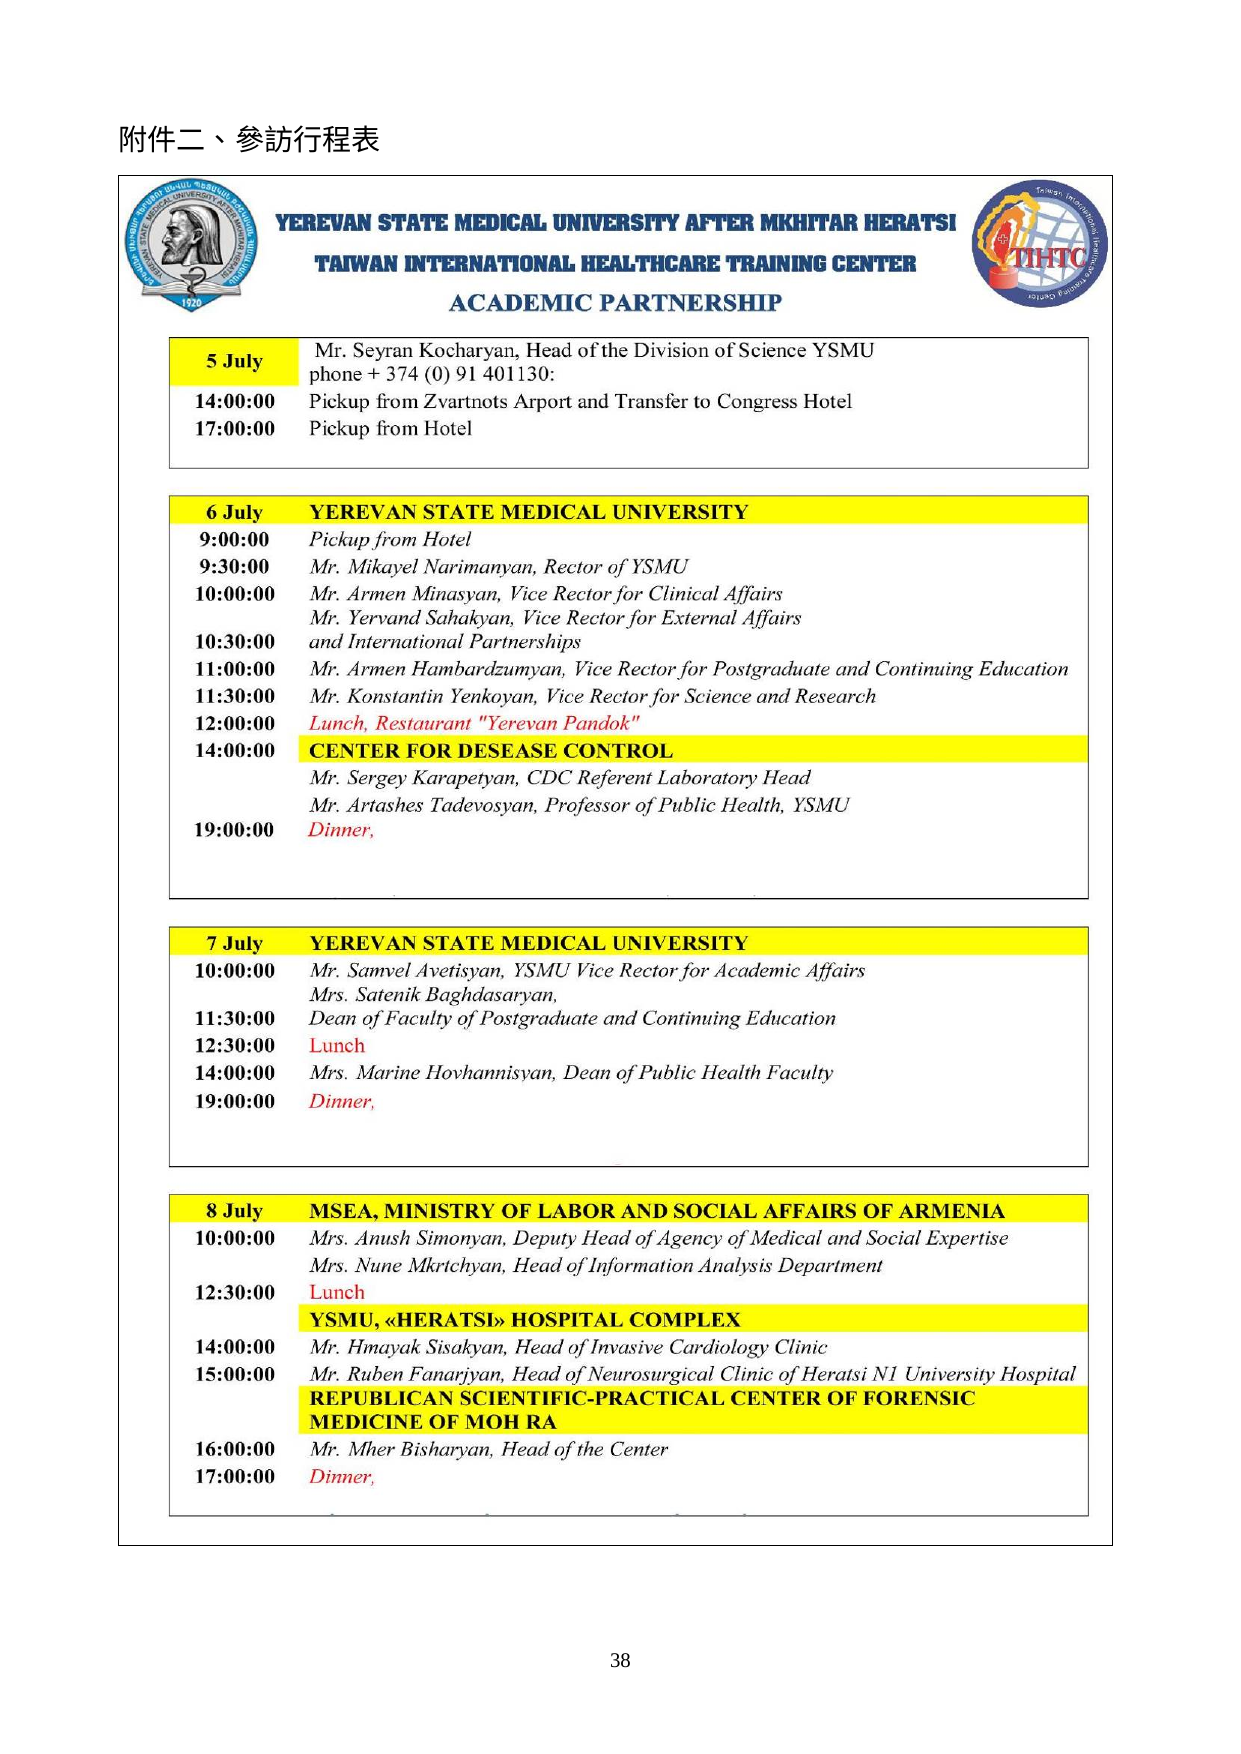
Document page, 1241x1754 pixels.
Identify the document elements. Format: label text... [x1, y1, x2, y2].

text 附件二、參訪行程表 [118, 100, 1122, 175]
picture [119, 176, 1112, 1545]
